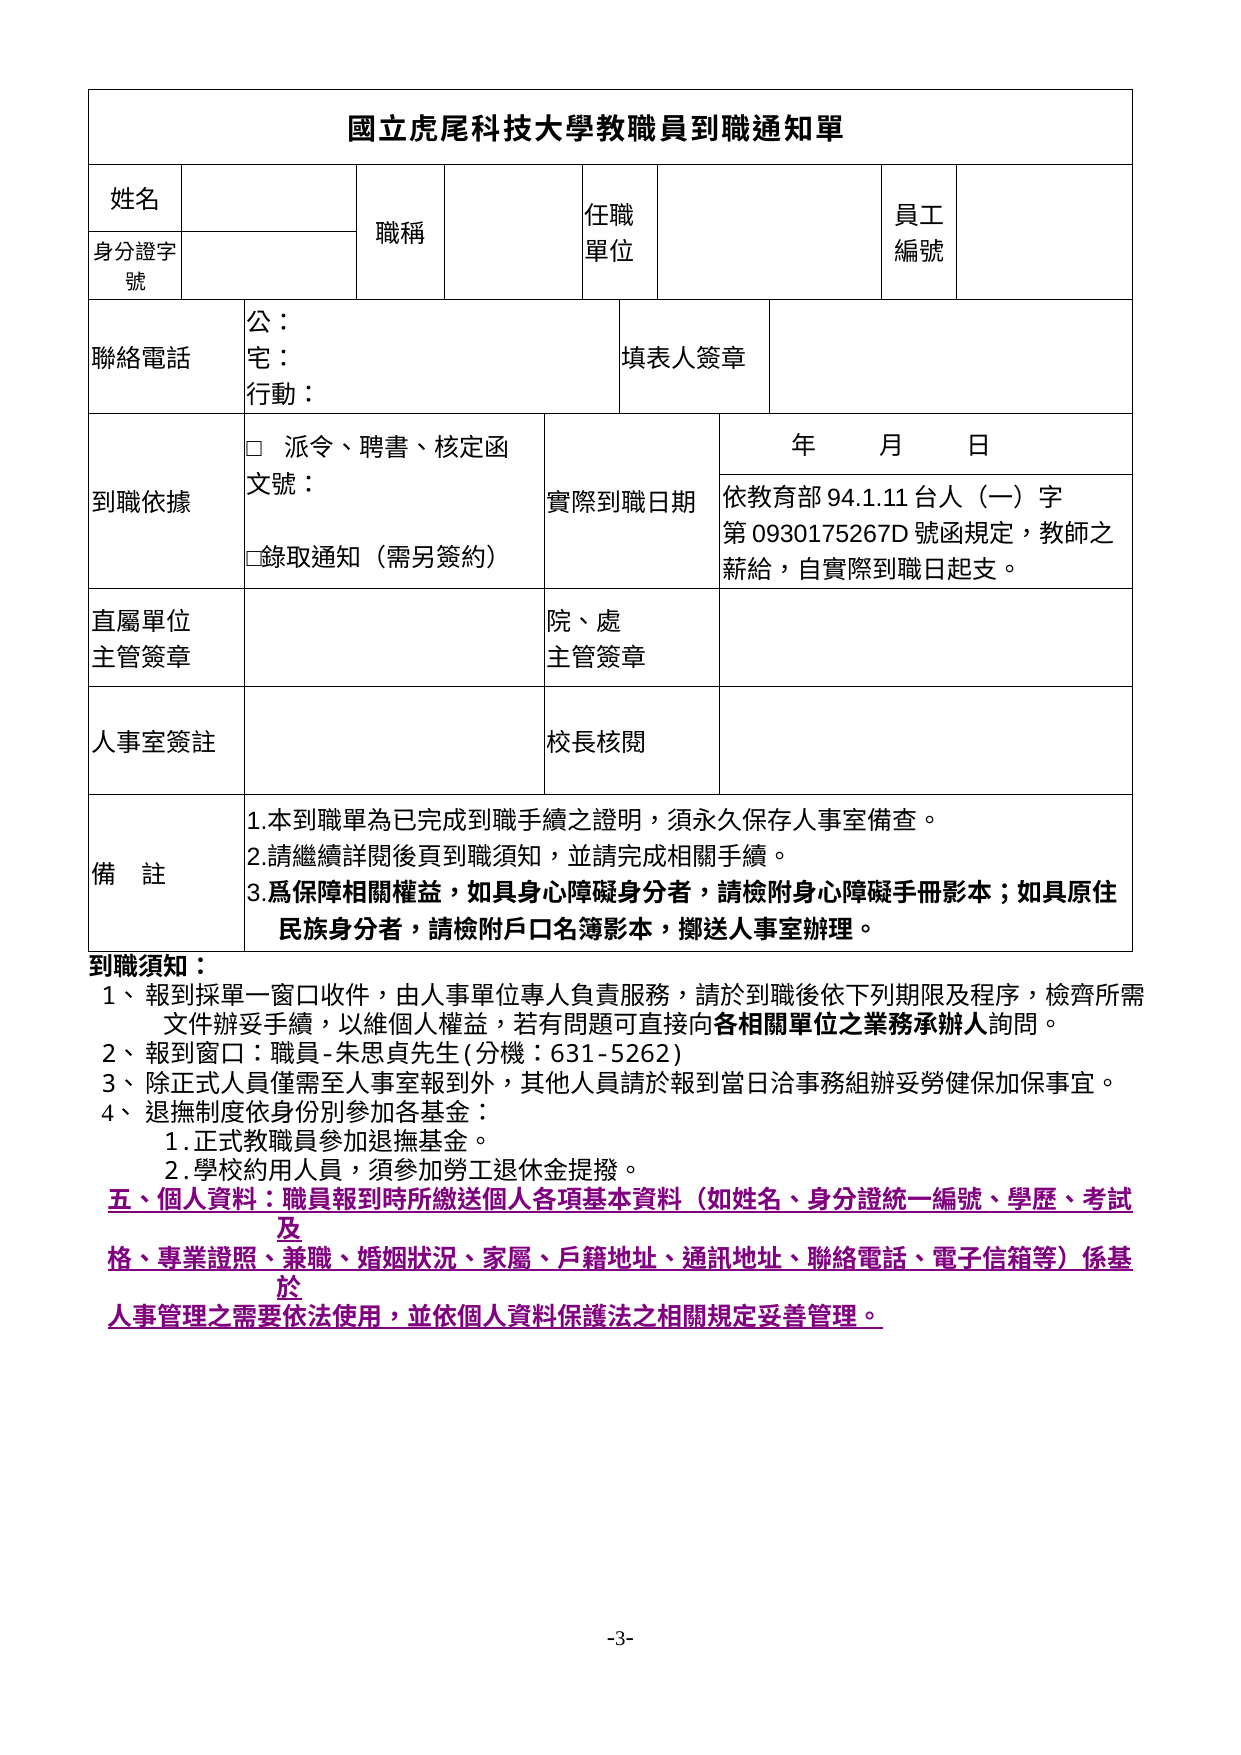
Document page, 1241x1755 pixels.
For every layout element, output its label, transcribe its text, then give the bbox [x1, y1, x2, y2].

table_cell [770, 300, 1132, 413]
text 2.學校約用人員，須參加勞工退休金提撥。 [164, 1156, 1152, 1185]
text 人事管理之需要依法使用，並依個人資料保護法之相關規定妥善管理。 [107, 1302, 1152, 1331]
table_cell [245, 687, 544, 794]
table_cell 到職依據 [89, 414, 244, 588]
table_cell 公： 宅： 行動： [245, 300, 619, 413]
table_cell 任職單位 [583, 165, 657, 299]
text 五、個人資料：職員報到時所繳送個人各項基本資料（如姓名、身分證統一編號、學歷、考試及 [107, 1185, 1152, 1244]
table_header 國立虎尾科技大學教職員到職通知單 [89, 90, 1132, 164]
table_cell [245, 589, 544, 686]
table_cell [720, 589, 1132, 686]
table_cell 依教育部94.1.11台人（一）字 第0930175267D號函規定，教師之薪給，自實際到職日起支。 [720, 475, 1132, 588]
table_cell 院、處 主管簽章 [545, 589, 719, 686]
table_cell 校長核閱 [545, 687, 719, 794]
table_cell 直屬單位 主管簽章 [89, 589, 244, 686]
table_cell 員工編號 [882, 165, 956, 299]
table_cell [957, 165, 1132, 299]
table_cell [720, 687, 1132, 794]
list 報到採單一窗口收件，由人事單位專人負責服務，請於到職後依下列期限及程序，檢齊所需 [101, 981, 1152, 1010]
table_cell 填表人簽章 [620, 300, 769, 413]
text 格、專業證照、兼職、婚姻狀況、家屬、戶籍地址、通訊地址、聯絡電話、電子信箱等）係基於 [107, 1244, 1152, 1302]
table_cell 姓名 [89, 165, 181, 231]
list 退撫制度依身份別參加各基金： [101, 1098, 1152, 1127]
table_cell 人事室簽註 [89, 687, 244, 794]
table_cell [445, 165, 582, 299]
text 到職須知： [89, 952, 1152, 981]
table_cell [182, 165, 356, 231]
table_cell 身分證字號 [89, 232, 181, 299]
table_cell 年 月 日 [720, 414, 1132, 474]
text 文件辦妥手續，以維個人權益，若有問題可直接向各相關單位之業務承辦人詢問。 [101, 1010, 1152, 1039]
table_cell 1.本到職單為已完成到職手續之證明，須永久保存人事室備查。 2.請繼續詳閱後頁到職須知，並請完成相關手續。 3.爲保障相關權益，如具身心障礙身分者，請檢附身心障礙手冊影本；如具原住民族身分者，請檢附戶口名簿影本，擲送人事室辦理。 [245, 795, 1132, 951]
table_cell 聯絡電話 [89, 300, 244, 413]
table_cell 職稱 [357, 165, 444, 299]
table_cell [658, 165, 881, 299]
text 1.正式教職員參加退撫基金。 [164, 1127, 1152, 1156]
table_cell 實際到職日期 [545, 414, 719, 588]
table_cell 備 註 [89, 795, 244, 951]
table_cell 派令、聘書、核定函 文號： □錄取通知（需另簽約） [245, 414, 544, 588]
table_cell [182, 232, 356, 299]
list 除正式人員僅需至人事室報到外，其他人員請於報到當日洽事務組辦妥勞健保加保事宜。 [101, 1069, 1152, 1098]
list 報到窗口：職員-朱思貞先生(分機：631-5262) [101, 1039, 1152, 1069]
